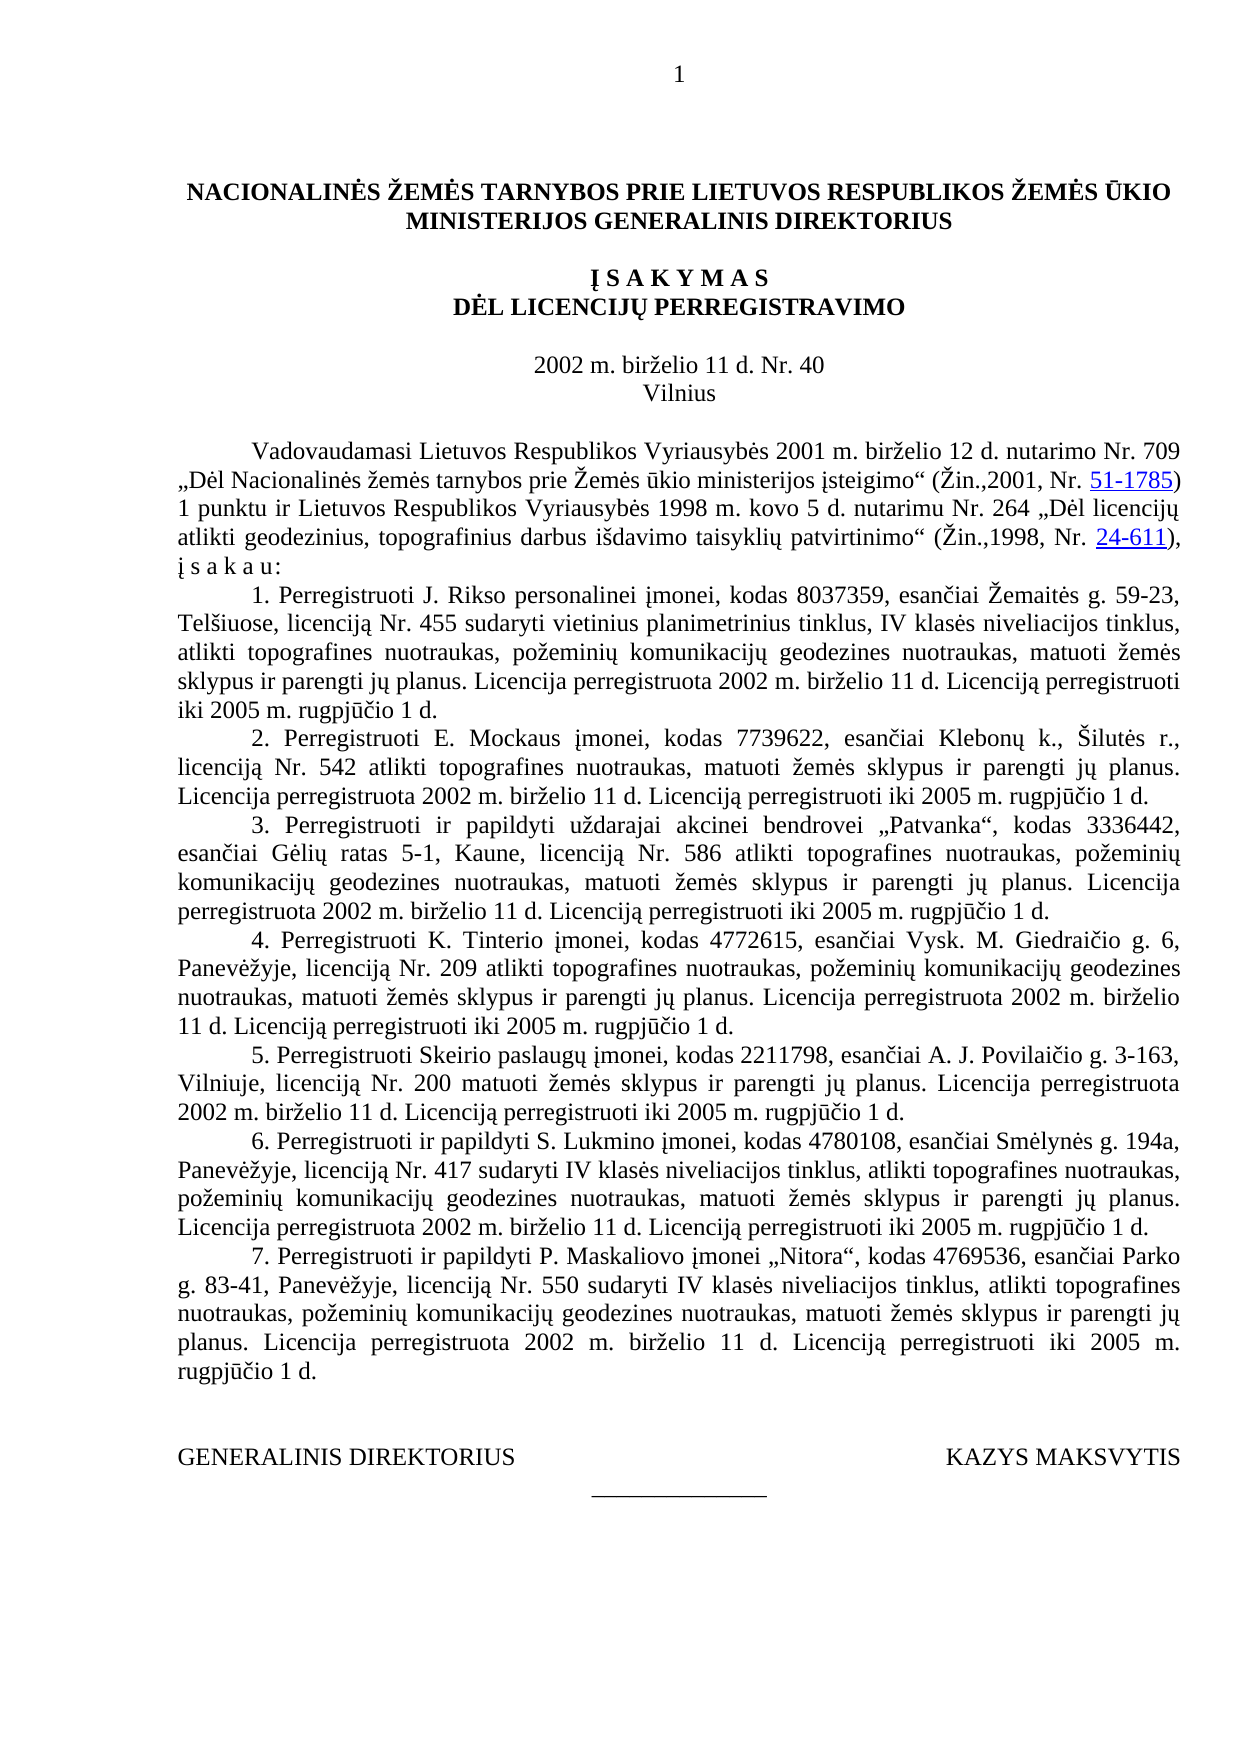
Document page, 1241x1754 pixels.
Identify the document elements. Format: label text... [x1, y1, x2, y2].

text 5. Perregistruoti Skeirio paslaugų įmonei, kodas 2211798, esančiai A. J. Povilaičio g. 3-163, Vilniuje, licenciją Nr. 200 matuoti žemės sklypus ir parengti jų planus. Licencija perregistruota 2002 m. birželio 11 d. Licenciją perregistruoti iki 2005 m. rugpjūčio 1 d. [177, 1040, 1181, 1126]
text 2002 m. birželio 11 d. Nr. 40 [177, 350, 1181, 378]
text GENERALINIS DIREKTORIUS KAZYS MAKSVYTIS [177, 1442, 1181, 1471]
text Vilnius [177, 378, 1181, 407]
text 7. Perregistruoti ir papildyti P. Maskaliovo įmonei „Nitora“, kodas 4769536, esančiai Parko g. 83-41, Panevėžyje, licenciją Nr. 550 sudaryti IV klasės niveliacijos tinklus, atlikti topografines nuotraukas, požeminių komunikacijų geodezines nuotraukas, matuoti žemės sklypus ir parengti jų planus. Licencija perregistruota 2002 m. birželio 11 d. Licenciją perregistruoti iki 2005 m. rugpjūčio 1 d. [177, 1241, 1181, 1385]
text Vadovaudamasi Lietuvos Respublikos Vyriausybės 2001 m. birželio 12 d. nutarimo Nr. 709 „Dėl Nacionalinės žemės tarnybos prie Žemės ūkio ministerijos įsteigimo“ (Žin.,2001, Nr. 51-1785) 1 punktu ir Lietuvos Respublikos Vyriausybės 1998 m. kovo 5 d. nutarimu Nr. 264 „Dėl licencijų atlikti geodezinius, topografinius darbus išdavimo taisyklių patvirtinimo“ (Žin.,1998, Nr. 24-611), įsakau: [177, 436, 1181, 580]
text ______________ [177, 1471, 1181, 1500]
text 4. Perregistruoti K. Tinterio įmonei, kodas 4772615, esančiai Vysk. M. Giedraičio g. 6, Panevėžyje, licenciją Nr. 209 atlikti topografines nuotraukas, požeminių komunikacijų geodezines nuotraukas, matuoti žemės sklypus ir parengti jų planus. Licencija perregistruota 2002 m. birželio 11 d. Licenciją perregistruoti iki 2005 m. rugpjūčio 1 d. [177, 925, 1181, 1040]
text 1. Perregistruoti J. Rikso personalinei įmonei, kodas 8037359, esančiai Žemaitės g. 59-23, Telšiuose, licenciją Nr. 455 sudaryti vietinius planimetrinius tinklus, IV klasės niveliacijos tinklus, atlikti topografines nuotraukas, požeminių komunikacijų geodezines nuotraukas, matuoti žemės sklypus ir parengti jų planus. Licencija perregistruota 2002 m. birželio 11 d. Licenciją perregistruoti iki 2005 m. rugpjūčio 1 d. [177, 580, 1181, 723]
text NACIONALINĖS ŽEMĖS TARNYBOS PRIE LIETUVOS RESPUBLIKOS ŽEMĖS ŪKIO MINISTERIJOS GENERALINIS DIREKTORIUS [177, 177, 1181, 235]
text 6. Perregistruoti ir papildyti S. Lukmino įmonei, kodas 4780108, esančiai Smėlynės g. 194a, Panevėžyje, licenciją Nr. 417 sudaryti IV klasės niveliacijos tinklus, atlikti topografines nuotraukas, požeminių komunikacijų geodezines nuotraukas, matuoti žemės sklypus ir parengti jų planus. Licencija perregistruota 2002 m. birželio 11 d. Licenciją perregistruoti iki 2005 m. rugpjūčio 1 d. [177, 1126, 1181, 1241]
text Į S A K Y M A S [177, 263, 1181, 292]
text 2. Perregistruoti E. Mockaus įmonei, kodas 7739622, esančiai Klebonų k., Šilutės r., licenciją Nr. 542 atlikti topografines nuotraukas, matuoti žemės sklypus ir parengti jų planus. Licencija perregistruota 2002 m. birželio 11 d. Licenciją perregistruoti iki 2005 m. rugpjūčio 1 d. [177, 723, 1181, 810]
text 3. Perregistruoti ir papildyti uždarajai akcinei bendrovei „Patvanka“, kodas 3336442, esančiai Gėlių ratas 5-1, Kaune, licenciją Nr. 586 atlikti topografines nuotraukas, požeminių komunikacijų geodezines nuotraukas, matuoti žemės sklypus ir parengti jų planus. Licencija perregistruota 2002 m. birželio 11 d. Licenciją perregistruoti iki 2005 m. rugpjūčio 1 d. [177, 810, 1181, 925]
text DĖL LICENCIJŲ PERREGISTRAVIMO [177, 292, 1181, 321]
